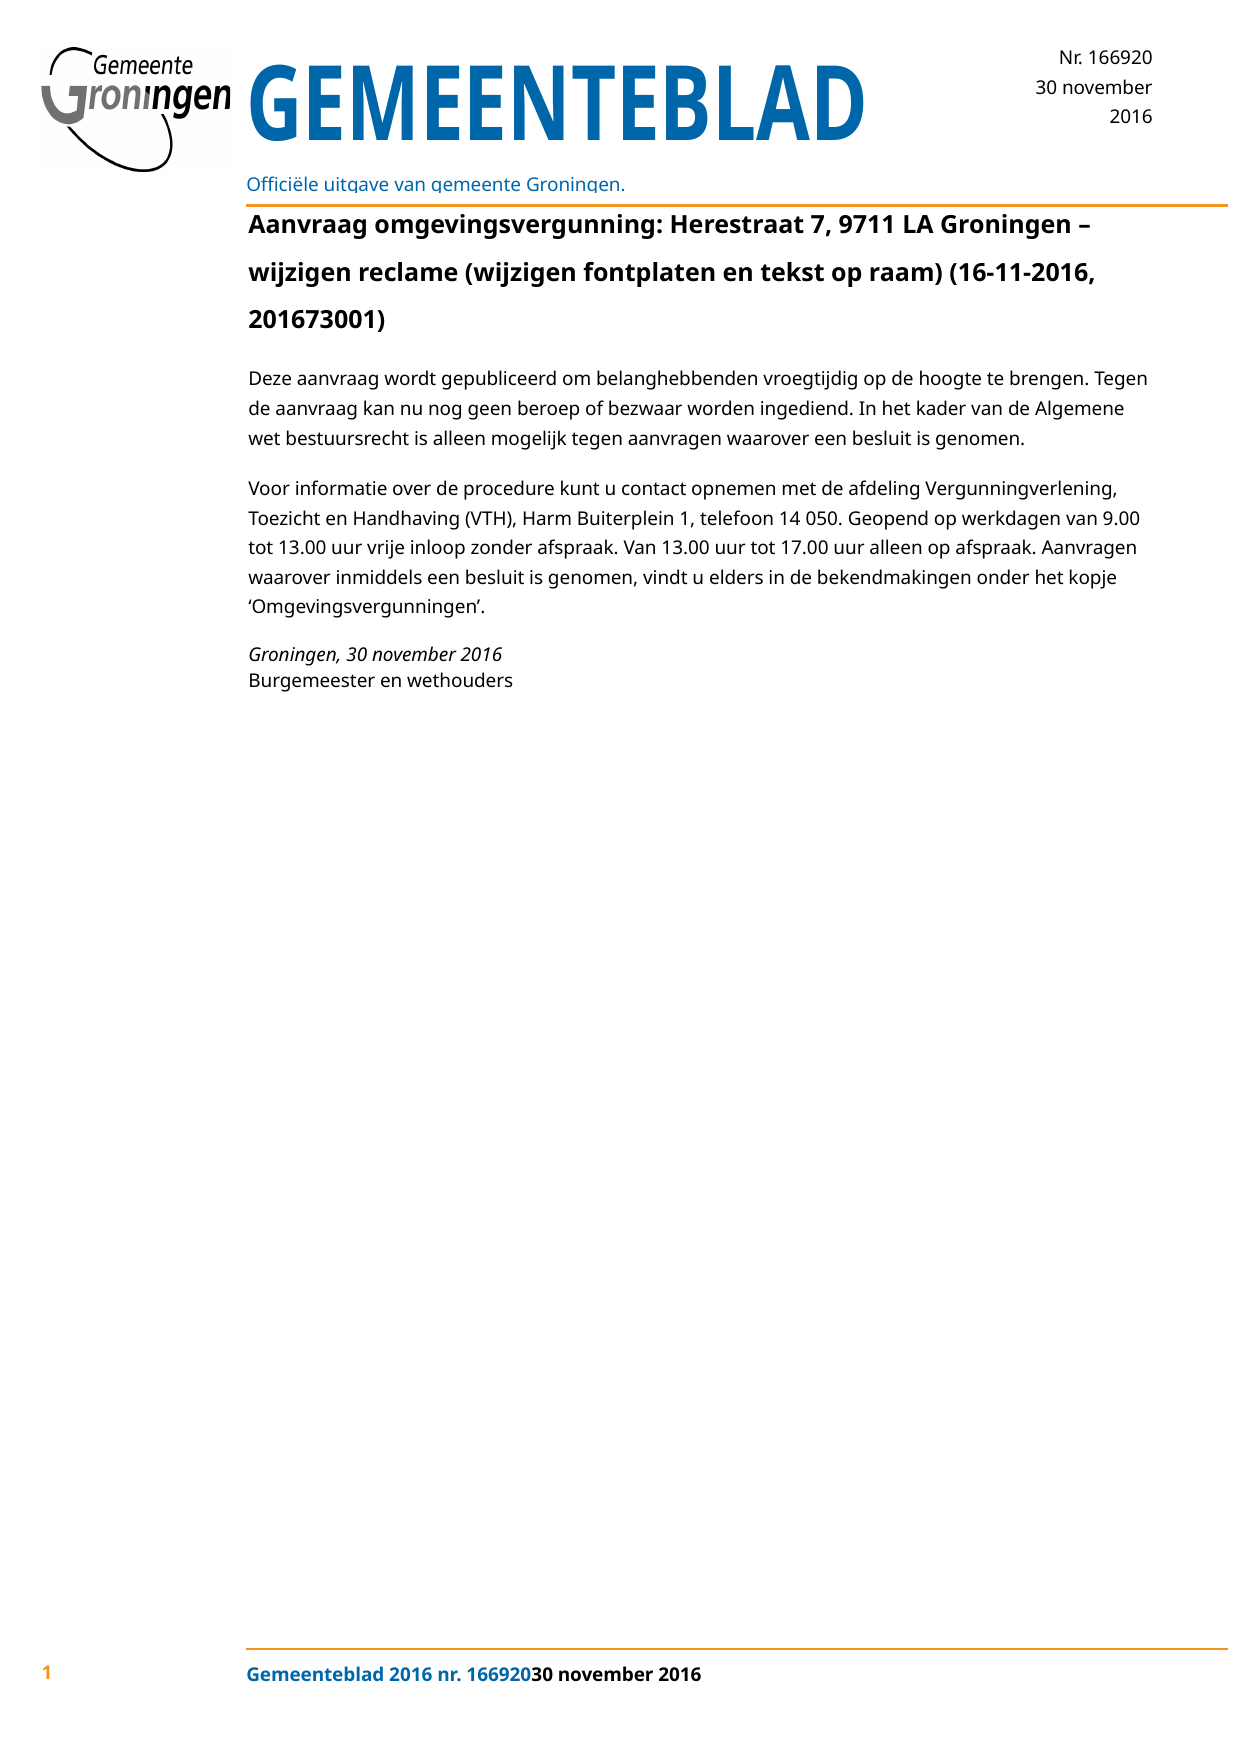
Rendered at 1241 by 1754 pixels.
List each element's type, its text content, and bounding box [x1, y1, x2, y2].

text Voor informatie over de procedure kunt u contact opnemen met de afdeling Vergunningverlening, Toezicht en Handhaving (VTH), Harm Buiterplein 1, telefoon 14 050. Geopend op werkdagen van 9.00 tot 13.00 uur vrije inloop zonder afspraak. Van 13.00 uur tot 17.00 uur alleen op afspraak. Aanvragen waarover inmiddels een besluit is genomen, vindt u elders in de bekendmakingen onder het kopje ‘Omgevingsvergunningen’. [248, 475, 1152, 619]
picture [41, 47, 231, 172]
text Burgemeester en wethouders [248, 667, 1152, 693]
text Groningen, 30 november 2016 [248, 641, 1152, 667]
text Deze aanvraag wordt gepubliceerd om belanghebbenden vroegtijdig op de hoogte te brengen. Tegen de aanvraag kan nu nog geen beroep of bezwaar worden ingediend. In het kader van de Algemene wet bestuursrecht is alleen mogelijk tegen aanvragen waarover een besluit is genomen. [248, 366, 1152, 450]
text Aanvraag omgevingsvergunning: Herestraat 7, 9711 LA Groningen – wijzigen reclame (wijzigen fontplaten en tekst op raam) (16-11-2016, 201673001) [248, 207, 1152, 336]
